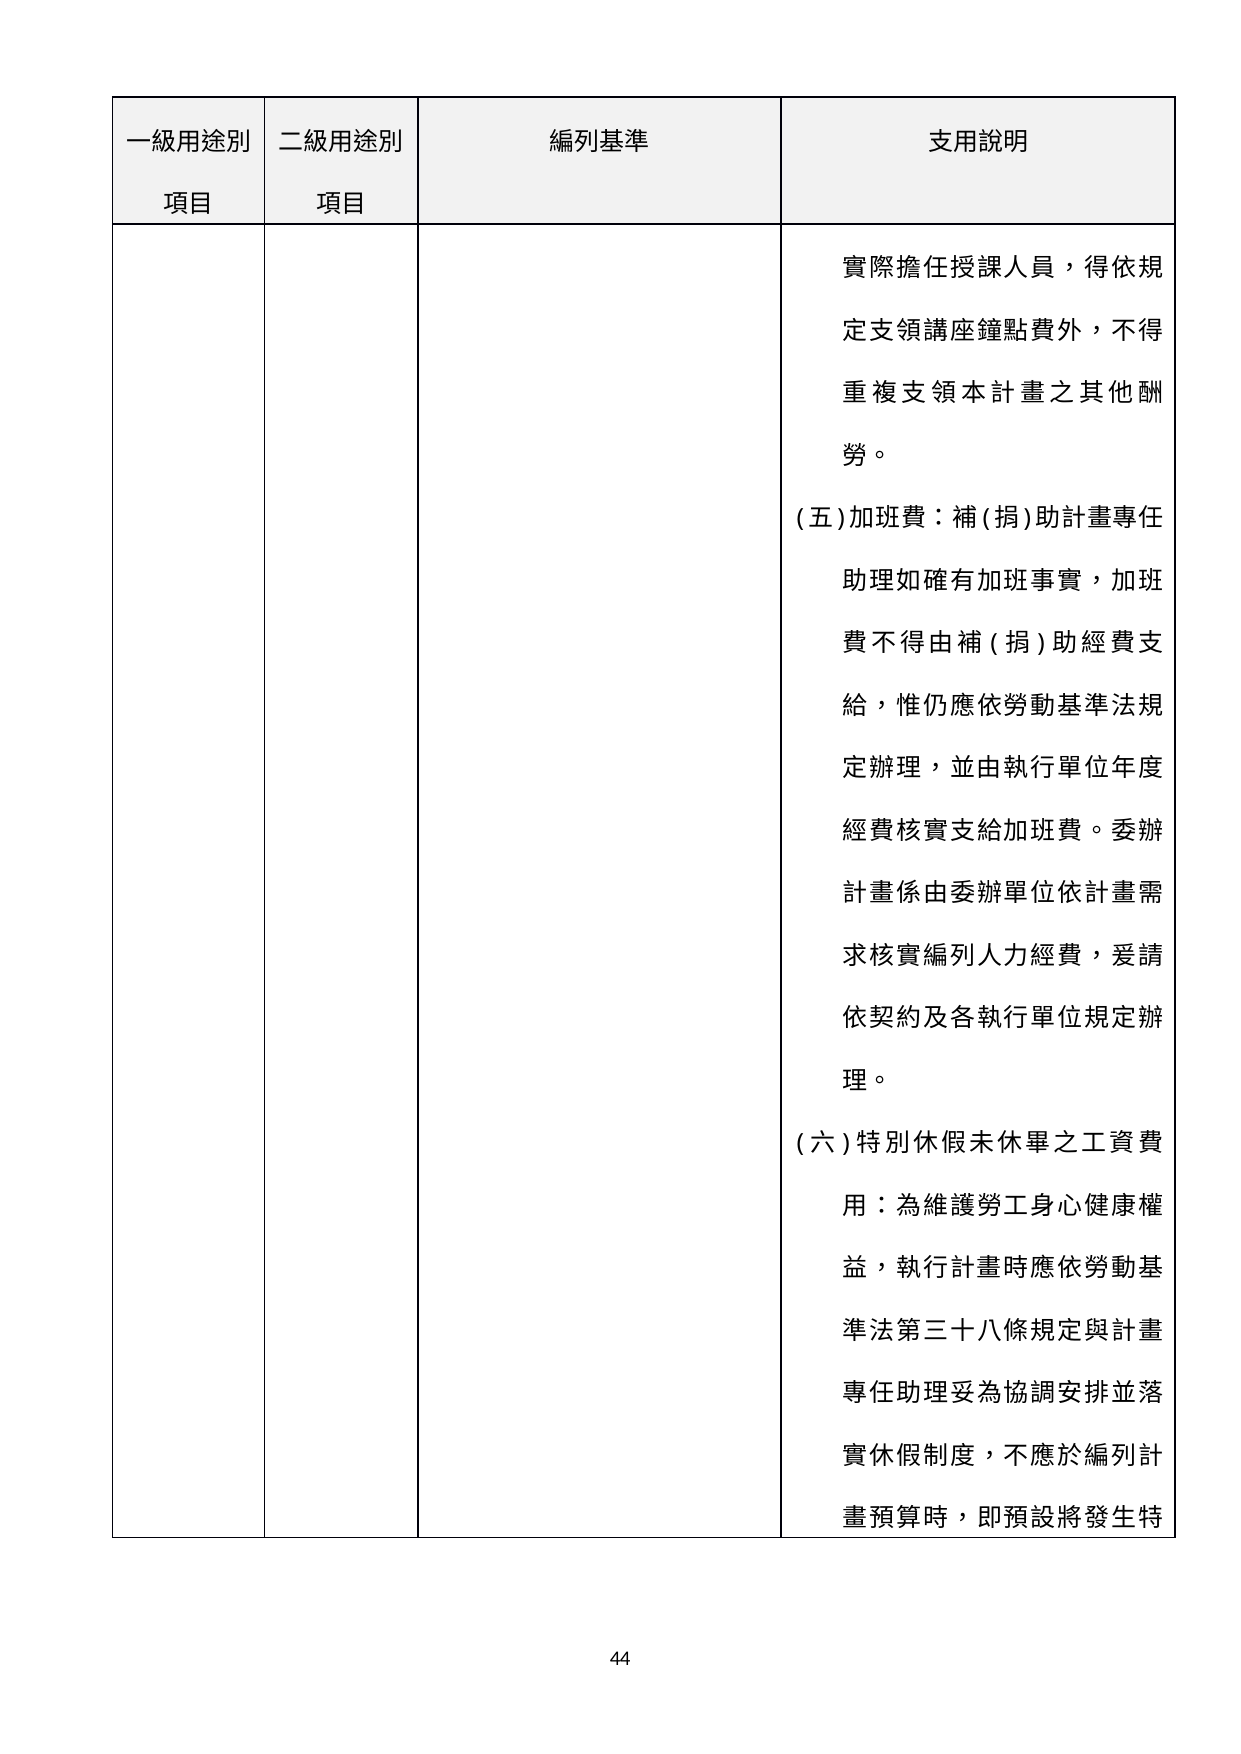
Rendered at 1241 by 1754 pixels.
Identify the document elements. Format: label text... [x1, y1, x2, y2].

table_header 二級用途別項目 [265, 98, 417, 223]
table_header 支用說明 [782, 98, 1174, 223]
table_header 一級用途別項目 [113, 98, 264, 223]
table_cell 實際擔任授課人員，得依規定支領講座鐘點費外，不得重複支領本計畫之其他酬勞。 (五)加班費：補(捐)助計畫專任助理如確有加班事實，加班費不得由補(捐)助經費支給，惟仍應依勞動基準法規定辦理，並由執行單位年度經費核實支給加班費。委辦計畫係由委辦單位依計畫需求核實編列人力經費，爰請依契約及各執行單位規定辦理。 (六)特別休假未休畢之工資費用：為維護勞工身心健康權益，執行計畫時應依勞動基準法第三十八條規定與計畫專任助理妥為協調安排並落實休假制度，不應於編列計畫預算時，即預設將發生特 [782, 225, 1174, 1537]
table_cell [419, 225, 780, 1537]
table_cell [113, 225, 264, 1537]
table_cell [265, 225, 417, 1537]
table_header 編列基準 [419, 98, 780, 223]
